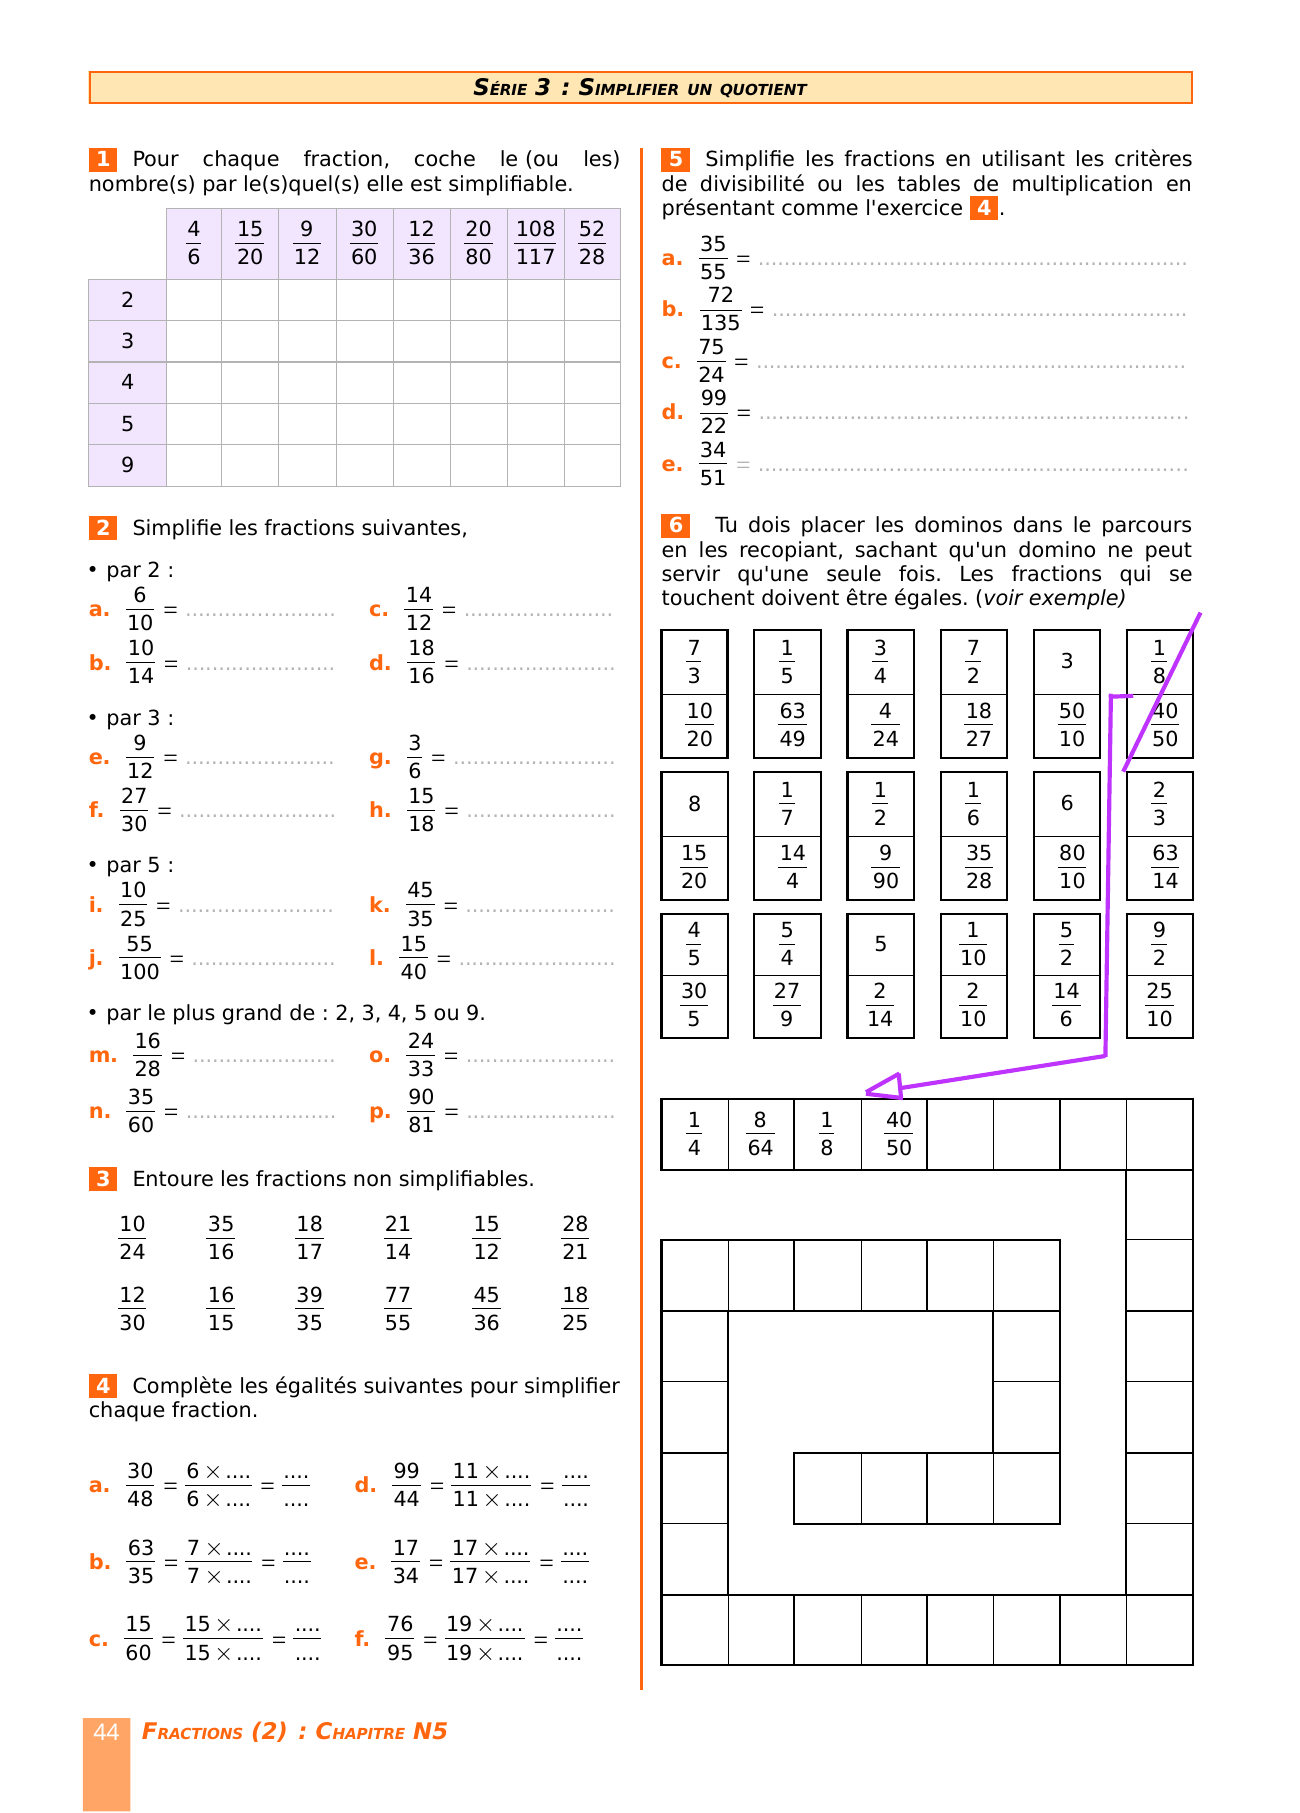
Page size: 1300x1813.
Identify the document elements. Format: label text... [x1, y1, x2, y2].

table_cell [1061, 1381, 1125, 1452]
table_cell [755, 695, 820, 757]
list == [88, 1434, 354, 1511]
table_cell [394, 404, 450, 444]
table_cell 4 [89, 363, 166, 403]
table_header [849, 631, 913, 693]
table_header [1128, 773, 1192, 836]
table_header [508, 209, 564, 279]
table_header [942, 915, 1006, 974]
table_cell [1061, 1596, 1126, 1664]
table_cell [927, 1171, 993, 1239]
table_cell [663, 976, 727, 1037]
table_cell [279, 445, 336, 486]
table_cell [167, 280, 221, 320]
list par le plus grand de : 2, 3, 4, 5 ou 9. [88, 984, 620, 1025]
table_header [222, 209, 278, 279]
table_cell [222, 363, 278, 403]
table_cell [822, 836, 846, 899]
table_header [755, 915, 820, 974]
table_cell [729, 1241, 793, 1310]
list == [88, 1511, 354, 1588]
table_cell [1128, 695, 1157, 755]
table_cell [794, 1525, 861, 1593]
table_cell [1035, 695, 1099, 757]
table_cell [394, 321, 450, 361]
table_cell [279, 363, 336, 403]
table_cell [337, 363, 393, 403]
table_cell [508, 445, 564, 486]
table_cell [994, 1596, 1059, 1664]
table_cell [337, 321, 393, 361]
table_cell [822, 975, 846, 1037]
table_cell [1101, 836, 1106, 899]
table_cell [928, 1596, 993, 1664]
table_cell [942, 695, 1006, 757]
table_cell 2 [89, 280, 166, 320]
table_cell [1127, 1454, 1192, 1523]
table_cell [927, 1525, 993, 1593]
table_header [942, 631, 1006, 693]
table_cell [729, 694, 753, 757]
table_cell [942, 837, 1006, 899]
list = ...........…......... [88, 582, 339, 635]
table_cell [942, 976, 1006, 1037]
list = ................…............................................... [661, 232, 1193, 284]
list == [354, 1588, 620, 1665]
table_cell [1134, 695, 1192, 757]
table_cell [443, 1274, 531, 1344]
table_cell [1008, 836, 1033, 899]
table_cell [167, 363, 221, 403]
list = ..........…........... [88, 783, 339, 836]
table_cell 5 [89, 404, 166, 444]
table_header [1008, 771, 1033, 836]
table_cell [794, 1381, 861, 1452]
table_cell [794, 1312, 861, 1381]
table_cell [729, 1312, 794, 1381]
table_cell [1008, 694, 1033, 757]
table_cell [1061, 1310, 1125, 1381]
table_cell [1127, 1240, 1192, 1310]
table_cell [915, 975, 940, 1037]
table_cell [1101, 694, 1108, 757]
table_header [1061, 1100, 1126, 1168]
list = ................…............................................... [661, 335, 1193, 387]
table_header [942, 773, 1006, 836]
table_cell [729, 1596, 793, 1664]
list = ..........…........... [369, 931, 620, 984]
table_cell [1110, 836, 1126, 899]
table_header [1128, 631, 1188, 693]
list = .........….......... [88, 931, 339, 984]
table_cell [565, 321, 620, 361]
table_cell [1127, 1596, 1192, 1664]
table_cell [862, 1596, 926, 1664]
table_cell [222, 445, 278, 486]
table_cell [565, 404, 620, 444]
table_cell [1127, 1524, 1192, 1593]
table_cell [451, 280, 507, 320]
table_cell [451, 321, 507, 361]
table_cell [222, 321, 278, 361]
table_header [443, 1203, 531, 1274]
table_header [822, 629, 846, 693]
table_cell [755, 976, 820, 1037]
subtitle Entoure les fractions non simplifiables. [117, 1167, 620, 1191]
list = ..................…..........................................… [661, 387, 1193, 438]
table_header [663, 631, 726, 693]
table_header [565, 209, 620, 279]
list = ....................... [369, 877, 620, 931]
list = ....................... [369, 783, 620, 836]
table_cell [994, 1454, 1059, 1523]
table_cell [1061, 1239, 1125, 1310]
table_cell [994, 1312, 1059, 1381]
table_cell [1155, 705, 1160, 713]
table_cell [167, 404, 221, 444]
table_header [451, 209, 507, 279]
table_cell [1060, 1171, 1125, 1239]
list par 5 : [88, 836, 620, 877]
table_cell [531, 1274, 620, 1344]
table_cell [354, 1274, 443, 1344]
table_cell [861, 1171, 927, 1239]
table_header [915, 913, 940, 974]
table_header [1109, 913, 1126, 974]
table_header [729, 771, 753, 836]
table_cell [266, 1274, 354, 1344]
table_cell 3 [89, 321, 166, 361]
table_cell [279, 280, 336, 320]
table_cell [994, 1241, 1059, 1310]
table_header [279, 209, 336, 279]
list = ....................... [369, 1025, 620, 1081]
table_header 8 [663, 773, 727, 836]
table_cell [794, 1171, 861, 1239]
list = ........................ [88, 877, 339, 931]
list par 2 : [88, 558, 620, 582]
table_cell [849, 976, 913, 1037]
list = ...................... [88, 1025, 339, 1081]
table_cell [394, 445, 450, 486]
table_cell [1127, 1382, 1192, 1452]
table_cell [728, 1171, 794, 1239]
table_cell [927, 1381, 992, 1452]
table_header [795, 1100, 861, 1168]
table_cell [1008, 975, 1033, 1037]
table_header [177, 1203, 266, 1274]
list = ......................... [369, 730, 620, 783]
table_cell [337, 445, 393, 486]
table_cell [928, 1241, 993, 1310]
table_cell [663, 695, 726, 757]
table_cell [862, 1454, 926, 1523]
table_header [1035, 773, 1099, 836]
subtitle Simplifie les fractions en utilisant les critères de divisibilité ou les tables de multiplication en présentant comme l'exercice 4 . [661, 148, 1193, 220]
table_cell [1128, 837, 1192, 899]
table_cell [795, 1454, 861, 1523]
table_header [915, 771, 940, 836]
table_cell [729, 975, 753, 1037]
table_cell [279, 321, 336, 361]
table_header [729, 1100, 793, 1168]
table_header [1128, 915, 1192, 974]
table_cell [993, 1171, 1060, 1239]
table_cell [565, 445, 620, 486]
table_cell [565, 363, 620, 403]
table_header [1008, 629, 1033, 693]
table_header [1035, 915, 1099, 974]
table_cell [861, 1312, 927, 1381]
table_cell [663, 1382, 727, 1452]
table_cell [862, 1241, 926, 1310]
table_cell [755, 837, 820, 899]
list = ............…........ [88, 1081, 339, 1137]
table_cell [451, 404, 507, 444]
table_cell [861, 1381, 927, 1452]
table_cell [915, 694, 940, 757]
list = ....................... [88, 730, 339, 783]
subtitle Complète les égalités suivantes pour simplifier chaque fraction. [88, 1374, 620, 1423]
list = ..................…..........................................… [661, 438, 1193, 490]
table_cell [89, 1274, 177, 1344]
table_cell [795, 1241, 861, 1310]
table_cell [729, 1523, 794, 1593]
list == [88, 1588, 354, 1665]
table_cell [394, 363, 450, 403]
table_cell [663, 1524, 727, 1593]
table_cell 9 [89, 445, 166, 486]
table_cell [663, 837, 727, 899]
table_cell [822, 694, 846, 757]
table_cell [279, 404, 336, 444]
subtitle Simplifie les fractions suivantes, [117, 516, 620, 540]
table_cell [729, 1381, 794, 1452]
table_header [1127, 1100, 1192, 1168]
table_cell [508, 363, 564, 403]
table_cell [1108, 975, 1126, 1037]
table_header [822, 913, 846, 974]
table_cell [167, 321, 221, 361]
table_header [849, 773, 913, 836]
table_header [89, 208, 166, 279]
table_header [531, 1203, 620, 1274]
table_cell [928, 1454, 993, 1523]
table_cell [508, 404, 564, 444]
table_cell [1035, 976, 1099, 1037]
table_header [1101, 629, 1126, 693]
table_cell [1035, 837, 1099, 899]
table_cell [795, 1596, 861, 1664]
table_cell [1113, 699, 1126, 757]
table_header [337, 209, 393, 279]
table_cell [451, 445, 507, 486]
list == [354, 1434, 620, 1511]
table_cell [915, 836, 940, 899]
table_cell [394, 280, 450, 320]
table_cell [222, 404, 278, 444]
table_header [394, 209, 450, 279]
table_cell [849, 695, 913, 757]
table_cell [729, 1452, 793, 1523]
table_cell [1060, 1523, 1125, 1593]
table_cell [927, 1312, 992, 1381]
table_cell [849, 837, 913, 899]
table_cell [1128, 976, 1192, 1037]
table_header [1111, 771, 1126, 836]
table_cell [861, 1525, 927, 1593]
table_cell [1061, 1452, 1125, 1523]
list = ....................... [369, 1081, 620, 1137]
table_cell [729, 836, 753, 899]
table_cell [994, 1382, 1059, 1452]
table_cell [167, 445, 221, 486]
table_cell [337, 280, 393, 320]
table_cell [508, 321, 564, 361]
table_header [266, 1203, 354, 1274]
table_header [1035, 631, 1099, 693]
list == [354, 1511, 620, 1588]
list = ....................... [369, 582, 620, 635]
table_header [928, 1100, 993, 1168]
table_header [1101, 913, 1105, 974]
list par 3 : [88, 688, 620, 730]
table_header [89, 1203, 177, 1274]
table_cell [508, 280, 564, 320]
table_header [1101, 771, 1107, 836]
table_header [755, 631, 820, 693]
table_header [729, 913, 753, 974]
table_header [167, 209, 221, 279]
list = ................................................................ [661, 284, 1193, 335]
table_cell [663, 1596, 728, 1664]
table_header [663, 1100, 728, 1168]
table_cell [661, 1171, 728, 1239]
table_header [1008, 913, 1033, 974]
table_header [729, 629, 753, 693]
list = ....................... [88, 635, 339, 688]
table_cell [1127, 1312, 1192, 1381]
table_header [994, 1100, 1059, 1168]
table_cell [663, 1312, 727, 1381]
table_cell [993, 1525, 1060, 1593]
table_cell [337, 404, 393, 444]
table_cell [222, 280, 278, 320]
table_header [663, 915, 727, 974]
table_header [1165, 637, 1192, 693]
table_header [822, 771, 846, 836]
table_cell [663, 1454, 727, 1523]
table_header [849, 915, 913, 974]
subtitle Pour chaque fraction, coche le (ou les) nombre(s) par le(s)quel(s) elle est simplifiable. [88, 148, 620, 196]
table_cell [451, 363, 507, 403]
list = ....................... [369, 635, 620, 688]
table_cell [663, 1241, 728, 1310]
table_cell [565, 280, 620, 320]
table_header [915, 629, 940, 693]
table_header [862, 1100, 926, 1168]
table_cell [1127, 1171, 1192, 1239]
table_cell [177, 1274, 266, 1344]
subtitle Tu dois placer les dominos dans le parcours en les recopiant, sachant qu'un domino ne peut servir qu'une seule fois. Les fractions qui se touchent doivent être égales. (voir exemple) [661, 514, 1193, 611]
table_header [755, 773, 820, 836]
table_header [354, 1203, 443, 1274]
